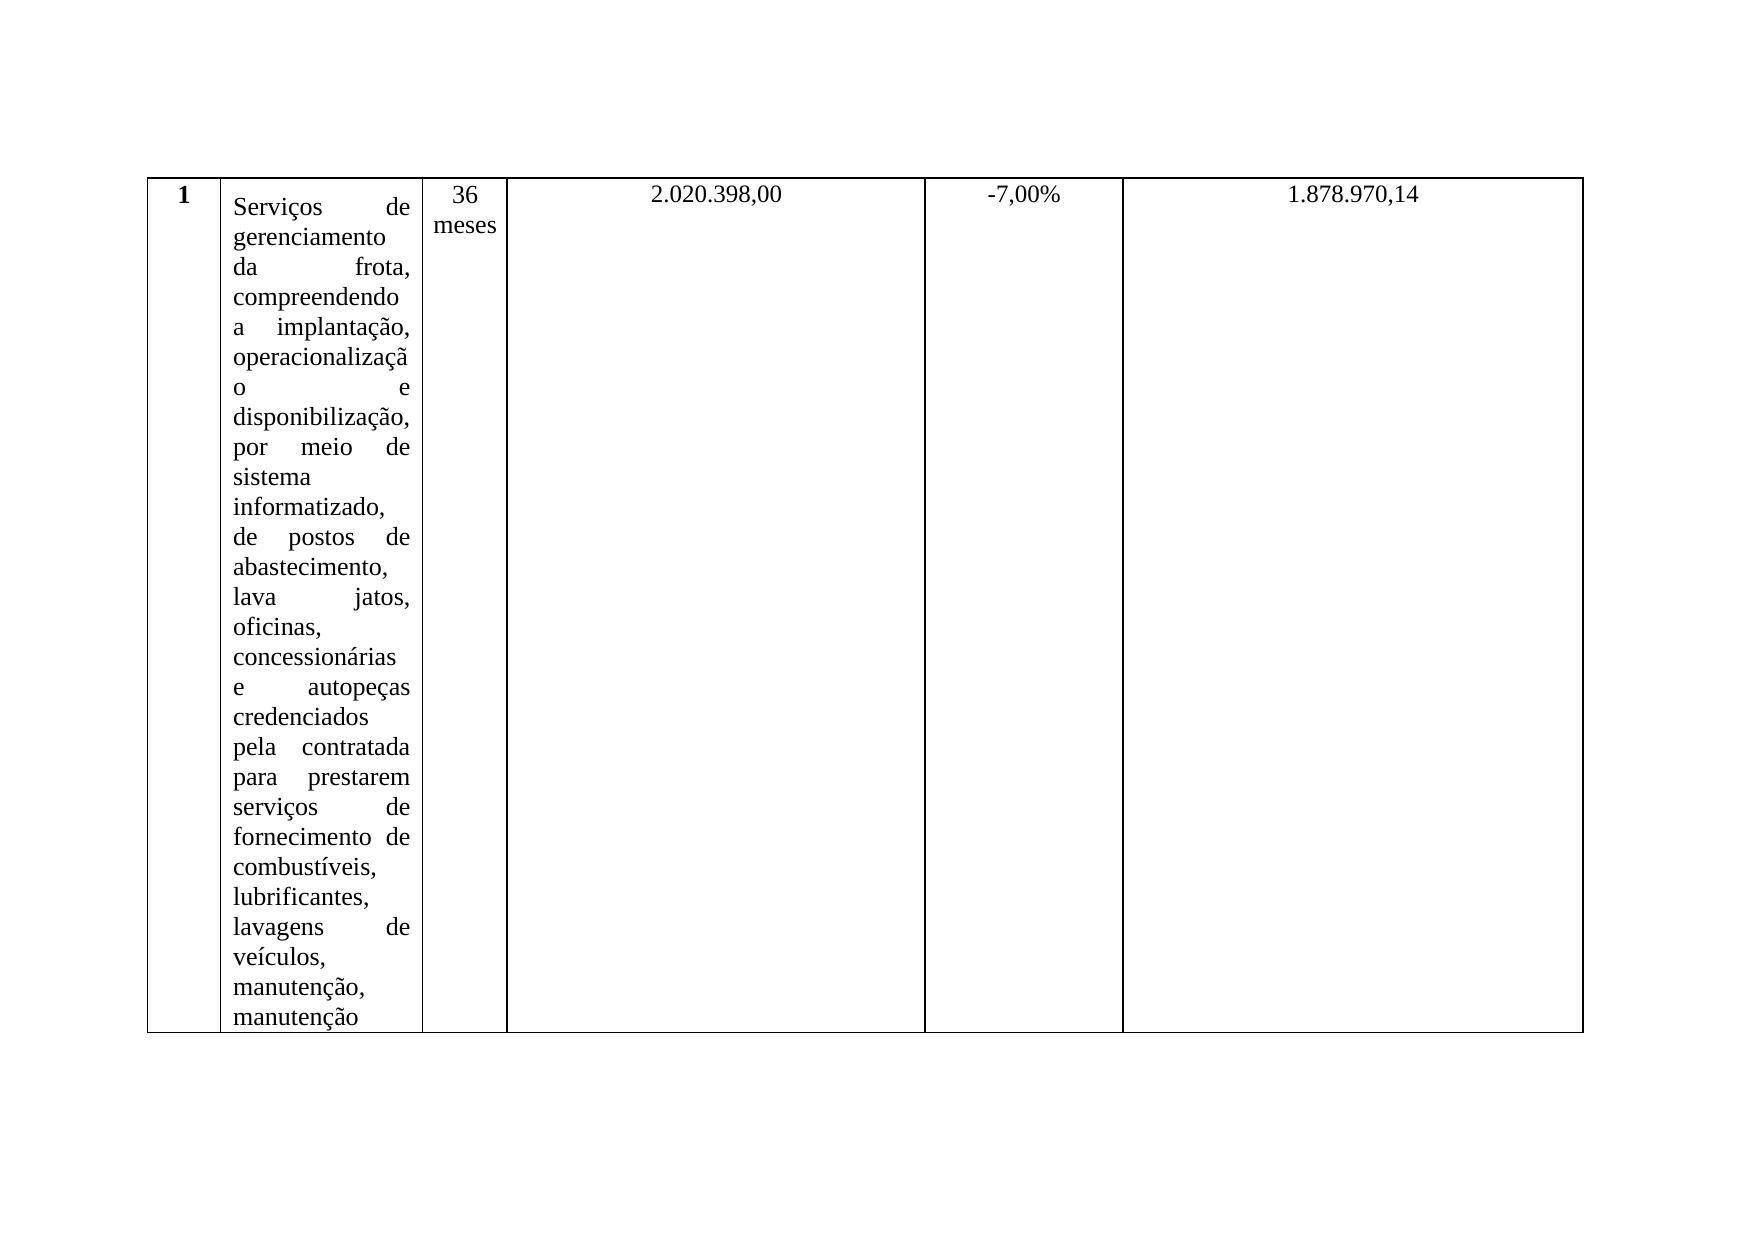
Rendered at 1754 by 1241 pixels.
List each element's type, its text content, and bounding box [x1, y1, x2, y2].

table_cell 1 [148, 179, 220, 1031]
table_cell 2.020.398,00 [508, 179, 924, 1031]
table_cell 36 meses [423, 179, 506, 1031]
table_cell -7,00% [926, 179, 1122, 1031]
table_cell 1.878.970,14 [1124, 179, 1582, 1031]
table_cell Serviços de gerenciamento da frota, compreendendo a implantação, operacionalização e disponibilização, por meio de sistema informatizado, de postos de abastecimento, lava jatos, oficinas, concessionárias e autopeças credenciados pela contratada para prestarem serviços de fornecimento de combustíveis, lubrificantes, lavagens de veículos, manutenção, manutenção [221, 179, 422, 1031]
